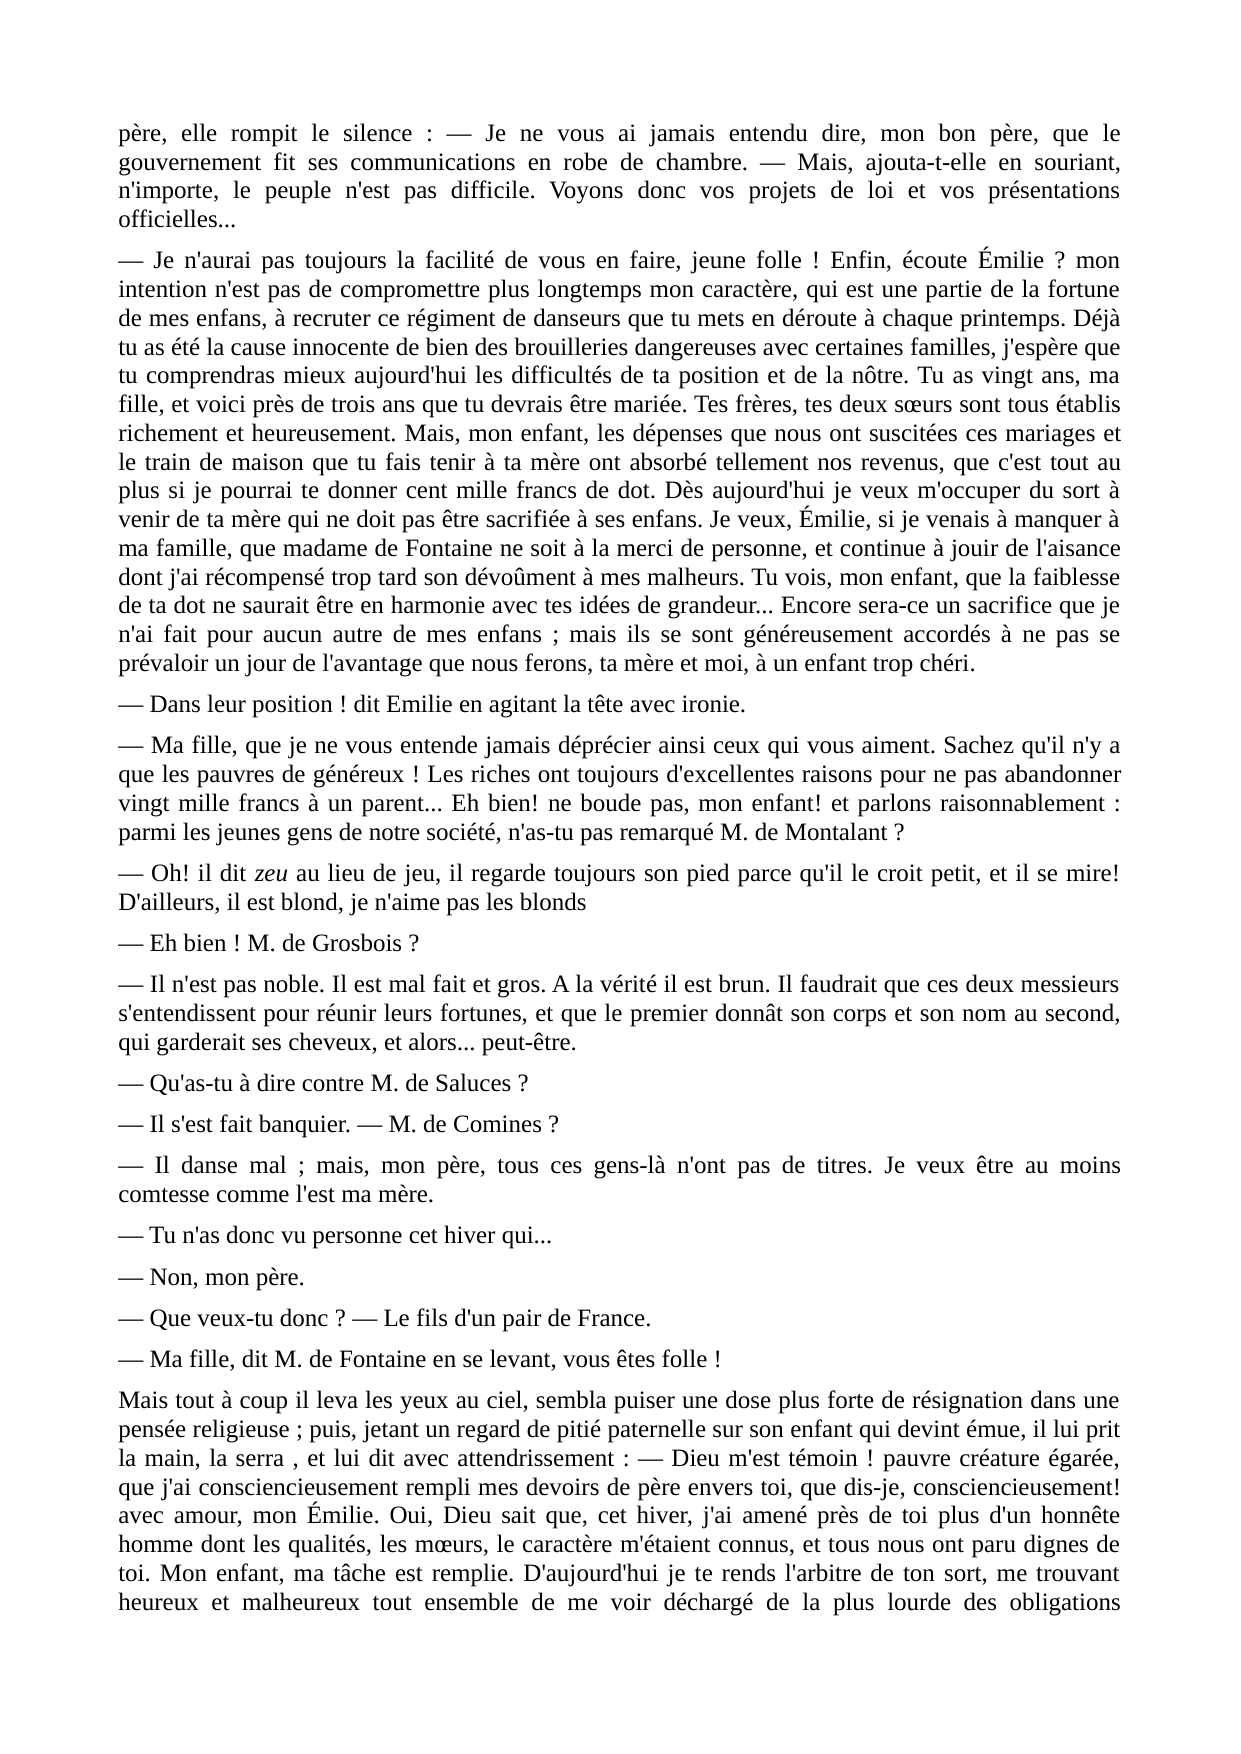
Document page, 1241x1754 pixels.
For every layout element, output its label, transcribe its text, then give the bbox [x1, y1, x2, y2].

text — Non, mon père. [118, 1262, 1122, 1291]
text Mais tout à coup il leva les yeux au ciel, sembla puiser une dose plus forte de résignation dans une pensée religieuse ; puis, jetant un regard de pitié paternelle sur son enfant qui devint émue, il lui prit la main, la serra , et lui dit avec attendrissement : — Dieu m'est témoin ! pauvre créature égarée, que j'ai consciencieusement rempli mes devoirs de père envers toi, que dis-je, consciencieusement! avec amour, mon Émilie. Oui, Dieu sait que, cet hiver, j'ai amené près de toi plus d'un honnête homme dont les qualités, les mœurs, le caractère m'étaient connus, et tous nous ont paru dignes de toi. Mon enfant, ma tâche est remplie. D'aujourd'hui je te rends l'arbitre de ton sort, me trouvant heureux et malheureux tout ensemble de me voir déchargé de la plus lourde des obligations [118, 1386, 1122, 1616]
text — Eh bien ! M. de Grosbois ? [118, 928, 1122, 957]
text — Oh! il dit zeu au lieu de jeu, il regarde toujours son pied parce qu'il le croit petit, et il se mire! D'ailleurs, il est blond, je n'aime pas les blonds [118, 858, 1122, 916]
text — Dans leur position ! dit Emilie en agitant la tête avec ironie. [118, 689, 1122, 718]
text — Il danse mal ; mais, mon père, tous ces gens-là n'ont pas de titres. Je veux être au moins comtesse comme l'est ma mère. [118, 1151, 1122, 1208]
text — Tu n'as donc vu personne cet hiver qui... [118, 1221, 1122, 1249]
text — Il n'est pas noble. Il est mal fait et gros. A la vérité il est brun. Il faudrait que ces deux messieurs s'entendissent pour réunir leurs fortunes, et que le premier donnât son corps et son nom au second, qui garderait ses cheveux, et alors... peut-être. [118, 969, 1122, 1056]
text — Ma fille, que je ne vous entende jamais déprécier ainsi ceux qui vous aiment. Sachez qu'il n'y a que les pauvres de généreux ! Les riches ont toujours d'excellentes raisons pour ne pas abandonner vingt mille francs à un parent... Eh bien! ne boude pas, mon enfant! et parlons raisonnablement : parmi les jeunes gens de notre société, n'as-tu pas remarqué M. de Montalant ? [118, 731, 1122, 846]
text — Je n'aurai pas toujours la facilité de vous en faire, jeune folle ! Enfin, écoute Émilie ? mon intention n'est pas de compromettre plus longtemps mon caractère, qui est une partie de la fortune de mes enfans, à recruter ce régiment de danseurs que tu mets en déroute à chaque printemps. Déjà tu as été la cause innocente de bien des brouilleries dangereuses avec certaines familles, j'espère que tu comprendras mieux aujourd'hui les difficultés de ta position et de la nôtre. Tu as vingt ans, ma fille, et voici près de trois ans que tu devrais être mariée. Tes frères, tes deux sœurs sont tous établis richement et heureusement. Mais, mon enfant, les dépenses que nous ont suscitées ces mariages et le train de maison que tu fais tenir à ta mère ont absorbé tellement nos revenus, que c'est tout au plus si je pourrai te donner cent mille francs de dot. Dès aujourd'hui je veux m'occuper du sort à venir de ta mère qui ne doit pas être sacrifiée à ses enfans. Je veux, Émilie, si je venais à manquer à ma famille, que madame de Fontaine ne soit à la merci de personne, et continue à jouir de l'aisance dont j'ai récompensé trop tard son dévoûment à mes malheurs. Tu vois, mon enfant, que la faiblesse de ta dot ne saurait être en harmonie avec tes idées de grandeur... Encore sera-ce un sacrifice que je n'ai fait pour aucun autre de mes enfans ; mais ils se sont généreusement accordés à ne pas se prévaloir un jour de l'avantage que nous ferons, ta mère et moi, à un enfant trop chéri. [118, 246, 1122, 677]
text père, elle rompit le silence : — Je ne vous ai jamais entendu dire, mon bon père, que le gouvernement fit ses communications en robe de chambre. — Mais, ajouta-t-elle en souriant, n'importe, le peuple n'est pas difficile. Voyons donc vos projets de loi et vos présentations officielles... [118, 118, 1122, 233]
text — Ma fille, dit M. de Fontaine en se levant, vous êtes folle ! [118, 1344, 1122, 1373]
text — Qu'as-tu à dire contre M. de Saluces ? [118, 1068, 1122, 1097]
text — Il s'est fait banquier. — M. de Comines ? [118, 1109, 1122, 1138]
text — Que veux-tu donc ? — Le fils d'un pair de France. [118, 1303, 1122, 1332]
